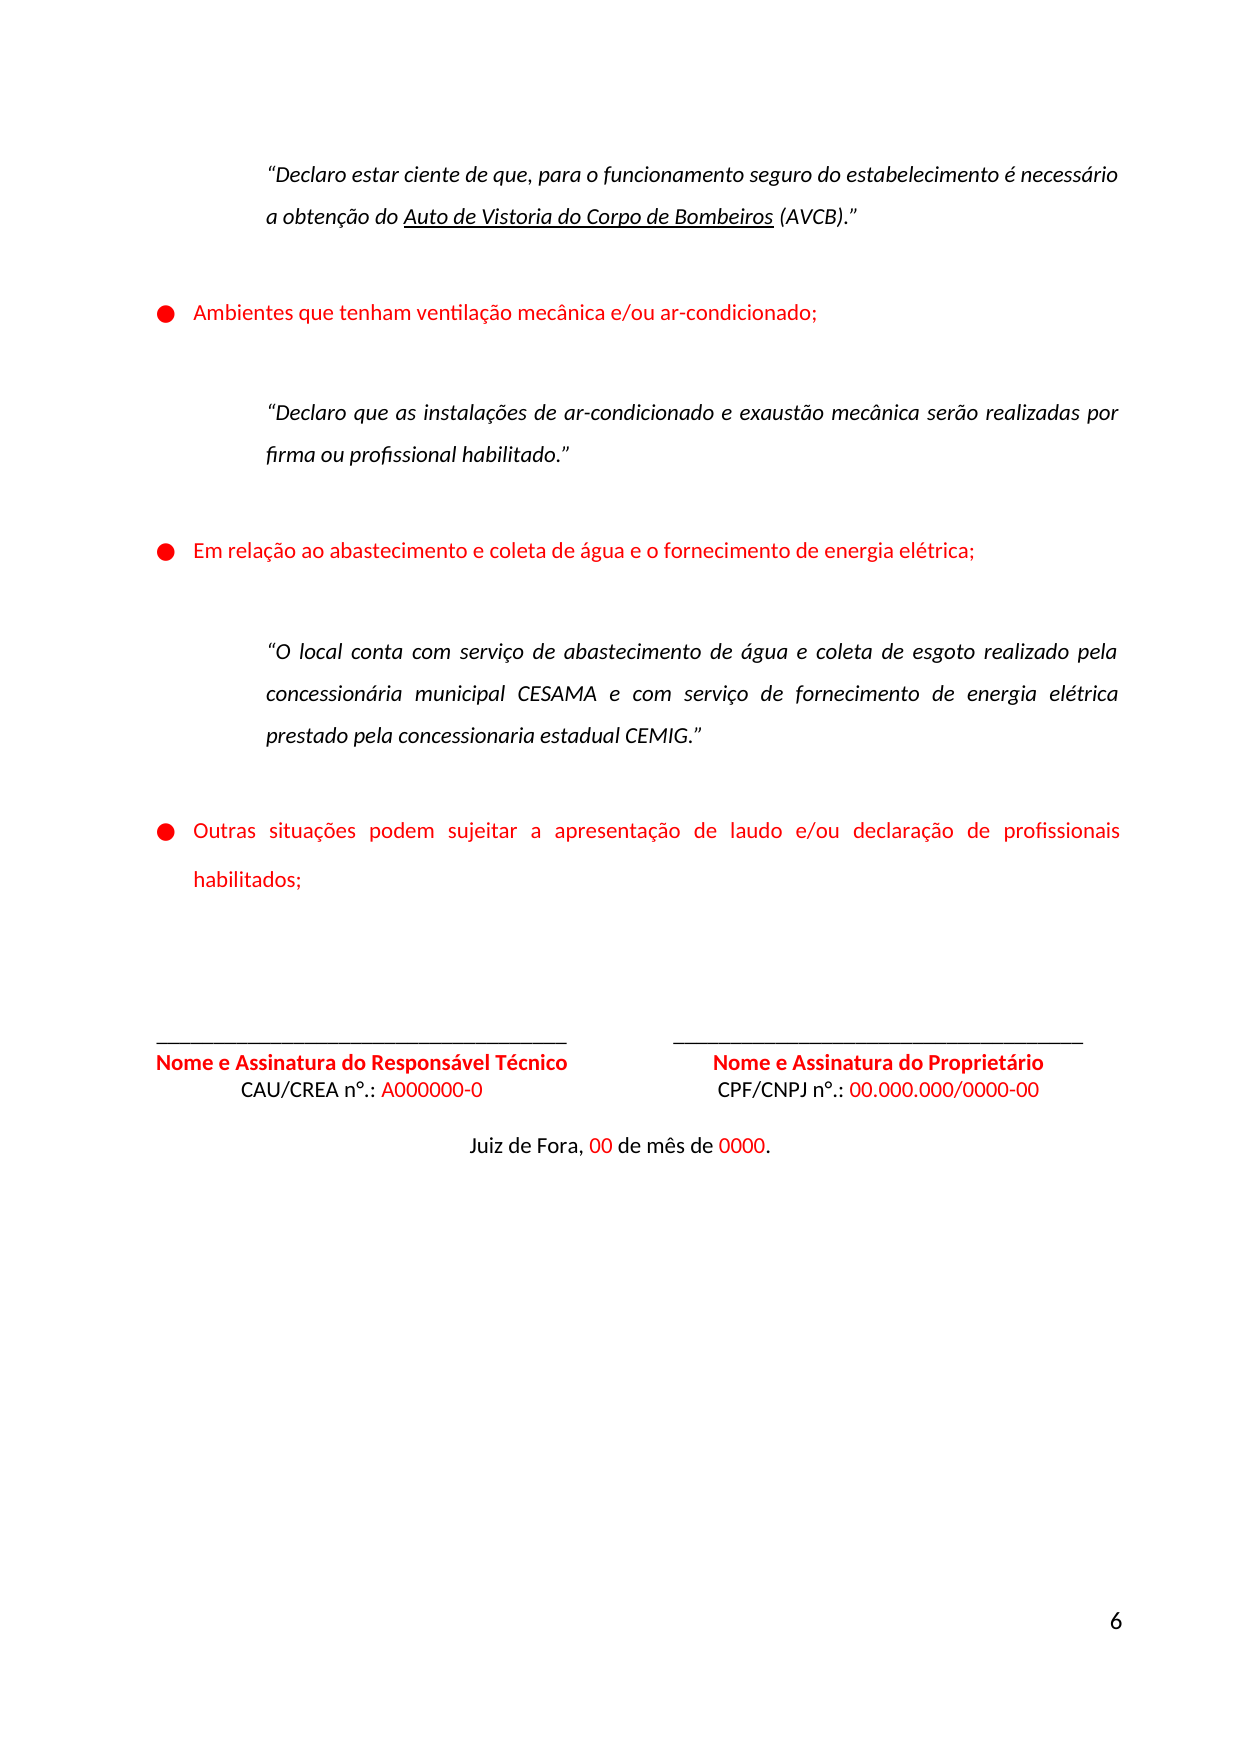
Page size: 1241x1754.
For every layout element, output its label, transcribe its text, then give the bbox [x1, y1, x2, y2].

text ____________________________________ [635, 1019, 1122, 1048]
text Nome e Assinatura do Responsável Técnico CAU/CREA n°.: A000000-0 [118, 1048, 605, 1104]
list Em relação ao abastecimento e coleta de água e o fornecimento de energia elétrica; [156, 524, 1122, 571]
text Nome e Assinatura do Proprietário CPF/CNPJ n°.: 00.000.000/0000-00 [635, 1048, 1122, 1104]
text ____________________________________ [118, 1019, 605, 1048]
text “O local conta com serviço de abastecimento de água e coleta de esgoto realizado pela concessionária municipal CESAMA e com serviço de fornecimento de energia elétrica prestado pela concessionaria estadual CEMIG.” [266, 637, 1122, 749]
list Outras situações podem sujeitar a apresentação de laudo e/ou declaração de profissionais habilitados; [156, 805, 1122, 894]
list Ambientes que tenham ventilação mecânica e/ou ar-condicionado; [156, 286, 1122, 333]
text Juiz de Fora, 00 de mês de 0000. [118, 1132, 1122, 1160]
text “Declaro estar ciente de que, para o funcionamento seguro do estabelecimento é necessário a obtenção do Auto de Vistoria do Corpo de Bombeiros (AVCB).” [266, 160, 1122, 230]
text “Declaro que as instalações de ar-condicionado e exaustão mecânica serão realizadas por firma ou profissional habilitado.” [266, 398, 1122, 468]
